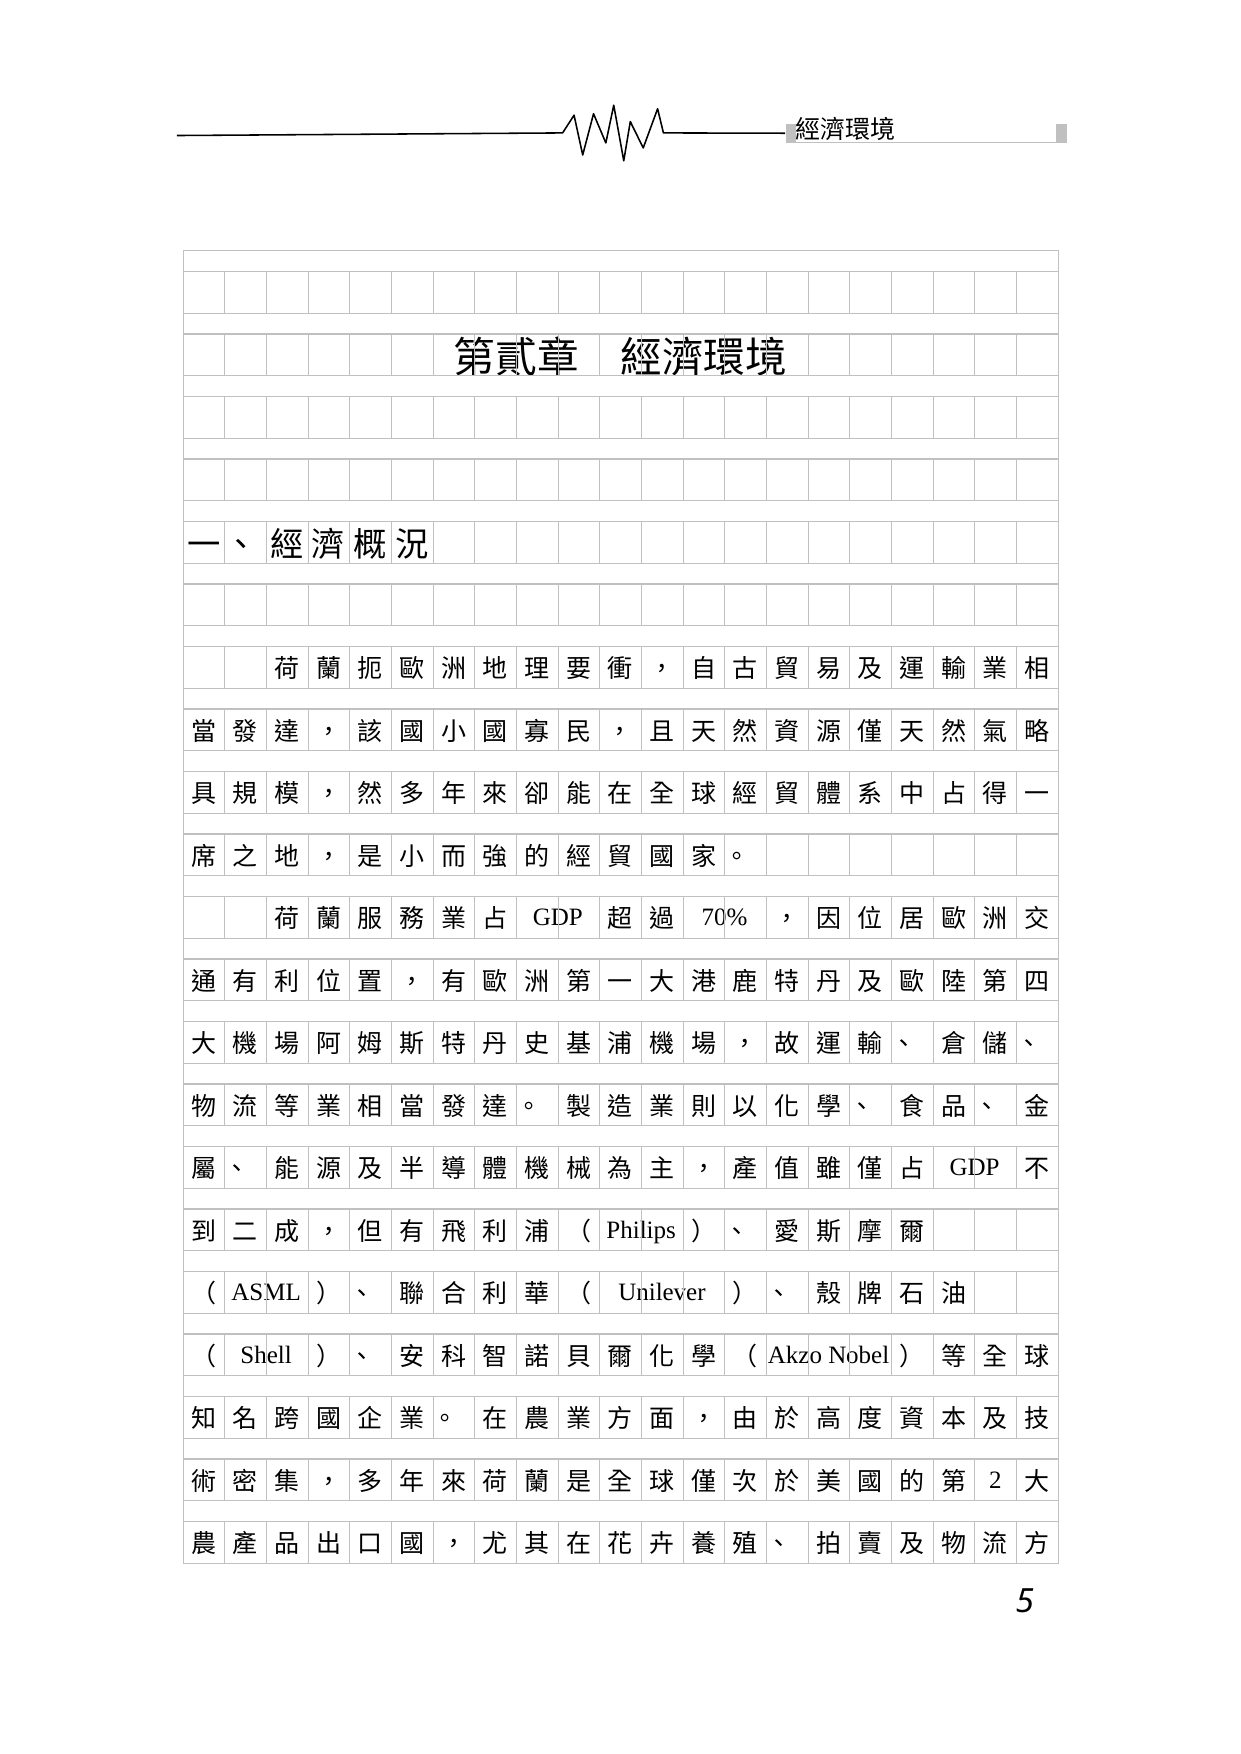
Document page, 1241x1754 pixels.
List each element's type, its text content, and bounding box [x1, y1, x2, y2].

text 經 [725, 772, 766, 813]
text 荷蘭服務業占GDP超過70%，因位居歐洲交通有利位置，有歐洲第一大港鹿特丹及歐陸第四大機場阿姆斯特丹史基浦機場，故運輸、倉儲、物流等業相當發達。製造業則以化學、食品、金屬、能源及半導體機械為主，產值雖僅占GDP不到二成，但有飛利浦（Philips）、愛斯摩爾（ASML）、聯合利華（Unilever）、殼牌石油（Shell）、安科智諾貝爾化學（Akzo Nobel）等全球知名跨國企業。在農業方面，由於高度資本及技術密集，多年來荷蘭是全球僅次於美國的第2大農產品出口國，尤其在花卉養殖、拍賣及物流方面享譽國際。 [184, 1251, 1058, 1271]
text 貿 [767, 772, 808, 813]
text 地 [475, 647, 516, 688]
text 強 [475, 835, 516, 875]
text 荷蘭服務業占GDP超過70%，因位居歐洲交通有利位置，有歐洲第一大港鹿特丹及歐陸第四大機場阿姆斯特丹史基浦機場，故運輸、倉儲、物流等業相當發達。製造業則以化學、食品、金屬、能源及半導體機械為主，產值雖僅占GDP不到二成，但有飛利浦（Philips）、愛斯摩爾（ASML）、聯合利華（Unilever）、殼牌石油（Shell）、安科智諾貝爾化學（Akzo Nobel）等全球知名跨國企業。在農業方面，由於高度資本及技術密集，多年來荷蘭是全球僅次於美國的第2大農產品出口國，尤其在花卉養殖、拍賣及物流方面享譽國際。 [184, 1189, 1058, 1208]
text 運 [892, 647, 933, 688]
text 一、經濟概況 [184, 522, 224, 563]
text 能 [559, 772, 599, 813]
text 一、經濟概況 [350, 522, 391, 563]
text 之 [225, 835, 266, 875]
text 多 [392, 772, 433, 813]
text [809, 835, 849, 875]
text 第貳章 經濟環境 [725, 335, 766, 375]
text [1017, 835, 1058, 875]
text 全 [642, 772, 683, 813]
text 系 [850, 772, 891, 813]
text 民 [559, 710, 599, 750]
text 荷蘭服務業占GDP超過70%，因位居歐洲交通有利位置，有歐洲第一大港鹿特丹及歐陸第四大機場阿姆斯特丹史基浦機場，故運輸、倉儲、物流等業相當發達。製造業則以化學、食品、金屬、能源及半導體機械為主，產值雖僅占GDP不到二成，但有飛利浦（Philips）、愛斯摩爾（ASML）、聯合利華（Unilever）、殼牌石油（Shell）、安科智諾貝爾化學（Akzo Nobel）等全球知名跨國企業。在農業方面，由於高度資本及技術密集，多年來荷蘭是全球僅次於美國的第2大農產品出口國，尤其在花卉養殖、拍賣及物流方面享譽國際。 [184, 1001, 1058, 1021]
text 年 [434, 772, 474, 813]
text 一、經濟概況 [1017, 522, 1058, 563]
text 歐 [392, 647, 433, 688]
text 第貳章 經濟環境 [850, 335, 891, 375]
text 及 [850, 647, 891, 688]
text 第貳章 經濟環境 [517, 345, 528, 375]
text 資 [767, 710, 808, 750]
text 第貳章 經濟環境 [392, 335, 433, 375]
text 略 [1017, 710, 1058, 750]
text 第貳章 經濟環境 [767, 335, 808, 375]
text 一、經濟概況 [559, 522, 599, 563]
text 第貳章 經濟環境 [975, 335, 1016, 375]
text 荷蘭服務業占GDP超過70%，因位居歐洲交通有利位置，有歐洲第一大港鹿特丹及歐陸第四大機場阿姆斯特丹史基浦機場，故運輸、倉儲、物流等業相當發達。製造業則以化學、食品、金屬、能源及半導體機械為主，產值雖僅占GDP不到二成，但有飛利浦（Philips）、愛斯摩爾（ASML）、聯合利華（Unilever）、殼牌石油（Shell）、安科智諾貝爾化學（Akzo Nobel）等全球知名跨國企業。在農業方面，由於高度資本及技術密集，多年來荷蘭是全球僅次於美國的第2大農產品出口國，尤其在花卉養殖、拍賣及物流方面享譽國際。 [184, 1501, 1058, 1521]
text 第貳章 經濟環境 [684, 335, 724, 375]
text 當 [184, 710, 224, 750]
text [184, 814, 1058, 833]
text 第貳章 經濟環境 [725, 363, 740, 375]
text 一、經濟概況 [267, 522, 308, 563]
text [934, 835, 974, 875]
text [184, 689, 1058, 708]
text 經 [559, 835, 599, 875]
text 第貳章 經濟環境 [892, 335, 933, 375]
text 中 [892, 772, 933, 813]
text 相 [1017, 647, 1058, 688]
text 然 [350, 772, 391, 813]
text 一、經濟概況 [642, 522, 683, 563]
text ， [309, 772, 349, 813]
text 第貳章 經濟環境 [225, 335, 266, 375]
text 國 [642, 835, 683, 875]
text [184, 751, 1058, 771]
text 一、經濟概況 [809, 522, 849, 563]
text 第貳章 經濟環境 [184, 314, 1058, 333]
text 古 [725, 647, 766, 688]
text [184, 626, 1058, 646]
text 一、經濟概況 [475, 522, 516, 563]
text 天 [684, 710, 724, 750]
text 小 [434, 710, 474, 750]
text 一、經濟概況 [850, 522, 891, 563]
text 第貳章 經濟環境 [559, 335, 599, 375]
text 然 [934, 710, 974, 750]
text 。 [725, 835, 766, 875]
text 荷蘭服務業占GDP超過70%，因位居歐洲交通有利位置，有歐洲第一大港鹿特丹及歐陸第四大機場阿姆斯特丹史基浦機場，故運輸、倉儲、物流等業相當發達。製造業則以化學、食品、金屬、能源及半導體機械為主，產值雖僅占GDP不到二成，但有飛利浦（Philips）、愛斯摩爾（ASML）、聯合利華（Unilever）、殼牌石油（Shell）、安科智諾貝爾化學（Akzo Nobel）等全球知名跨國企業。在農業方面，由於高度資本及技術密集，多年來荷蘭是全球僅次於美國的第2大農產品出口國，尤其在花卉養殖、拍賣及物流方面享譽國際。 [184, 1439, 1058, 1458]
text [184, 647, 224, 688]
text 輸 [934, 647, 974, 688]
text 一、經濟概況 [934, 522, 974, 563]
text 來 [475, 772, 516, 813]
text ， [642, 647, 683, 688]
text 一 [1017, 772, 1058, 813]
text 的 [517, 835, 558, 875]
text 要 [559, 647, 599, 688]
text 荷蘭服務業占GDP超過70%，因位居歐洲交通有利位置，有歐洲第一大港鹿特丹及歐陸第四大機場阿姆斯特丹史基浦機場，故運輸、倉儲、物流等業相當發達。製造業則以化學、食品、金屬、能源及半導體機械為主，產值雖僅占GDP不到二成，但有飛利浦（Philips）、愛斯摩爾（ASML）、聯合利華（Unilever）、殼牌石油（Shell）、安科智諾貝爾化學（Akzo Nobel）等全球知名跨國企業。在農業方面，由於高度資本及技術密集，多年來荷蘭是全球僅次於美國的第2大農產品出口國，尤其在花卉養殖、拍賣及物流方面享譽國際。 [184, 1314, 1058, 1333]
text 國 [392, 710, 433, 750]
text 模 [267, 772, 308, 813]
text 荷 [267, 647, 308, 688]
text 占 [934, 772, 974, 813]
text 荷蘭服務業占GDP超過70%，因位居歐洲交通有利位置，有歐洲第一大港鹿特丹及歐陸第四大機場阿姆斯特丹史基浦機場，故運輸、倉儲、物流等業相當發達。製造業則以化學、食品、金屬、能源及半導體機械為主，產值雖僅占GDP不到二成，但有飛利浦（Philips）、愛斯摩爾（ASML）、聯合利華（Unilever）、殼牌石油（Shell）、安科智諾貝爾化學（Akzo Nobel）等全球知名跨國企業。在農業方面，由於高度資本及技術密集，多年來荷蘭是全球僅次於美國的第2大農產品出口國，尤其在花卉養殖、拍賣及物流方面享譽國際。 [184, 1376, 1058, 1396]
text 第貳章 經濟環境 [184, 335, 224, 375]
text 扼 [350, 647, 391, 688]
text [975, 835, 1016, 875]
text 衝 [600, 647, 641, 688]
text 席 [184, 835, 224, 875]
text 理 [517, 647, 558, 688]
text 一、經濟概況 [892, 522, 933, 563]
text 一、經濟概況 [600, 522, 641, 563]
text 荷蘭服務業占GDP超過70%，因位居歐洲交通有利位置，有歐洲第一大港鹿特丹及歐陸第四大機場阿姆斯特丹史基浦機場，故運輸、倉儲、物流等業相當發達。製造業則以化學、食品、金屬、能源及半導體機械為主，產值雖僅占GDP不到二成，但有飛利浦（Philips）、愛斯摩爾（ASML）、聯合利華（Unilever）、殼牌石油（Shell）、安科智諾貝爾化學（Akzo Nobel）等全球知名跨國企業。在農業方面，由於高度資本及技術密集，多年來荷蘭是全球僅次於美國的第2大農產品出口國，尤其在花卉養殖、拍賣及物流方面享譽國際。 [184, 876, 1058, 896]
text 第貳章 經濟環境 [517, 335, 558, 375]
text ， [600, 710, 641, 750]
text [850, 835, 891, 875]
text 卻 [517, 772, 558, 813]
text 荷蘭服務業占GDP超過70%，因位居歐洲交通有利位置，有歐洲第一大港鹿特丹及歐陸第四大機場阿姆斯特丹史基浦機場，故運輸、倉儲、物流等業相當發達。製造業則以化學、食品、金屬、能源及半導體機械為主，產值雖僅占GDP不到二成，但有飛利浦（Philips）、愛斯摩爾（ASML）、聯合利華（Unilever）、殼牌石油（Shell）、安科智諾貝爾化學（Akzo Nobel）等全球知名跨國企業。在農業方面，由於高度資本及技術密集，多年來荷蘭是全球僅次於美國的第2大農產品出口國，尤其在花卉養殖、拍賣及物流方面享譽國際。 [184, 939, 1058, 958]
text 僅 [850, 710, 891, 750]
text 荷蘭服務業占GDP超過70%，因位居歐洲交通有利位置，有歐洲第一大港鹿特丹及歐陸第四大機場阿姆斯特丹史基浦機場，故運輸、倉儲、物流等業相當發達。製造業則以化學、食品、金屬、能源及半導體機械為主，產值雖僅占GDP不到二成，但有飛利浦（Philips）、愛斯摩爾（ASML）、聯合利華（Unilever）、殼牌石油（Shell）、安科智諾貝爾化學（Akzo Nobel）等全球知名跨國企業。在農業方面，由於高度資本及技術密集，多年來荷蘭是全球僅次於美國的第2大農產品出口國，尤其在花卉養殖、拍賣及物流方面享譽國際。 [184, 1126, 1058, 1146]
text 一、經濟概況 [184, 501, 1058, 521]
text 第貳章 經濟環境 [1017, 335, 1058, 375]
text 體 [809, 772, 849, 813]
text 一、經濟概況 [684, 522, 724, 563]
text 一、經濟概況 [309, 522, 349, 563]
text 寡 [517, 710, 558, 750]
text 發 [225, 710, 266, 750]
text 洲 [434, 647, 474, 688]
text ， [309, 710, 349, 750]
text 貿 [600, 835, 641, 875]
text 而 [434, 835, 474, 875]
text 家 [684, 835, 724, 875]
text [767, 835, 808, 875]
text 第貳章 經濟環境 [267, 335, 308, 375]
text 規 [225, 772, 266, 813]
text 球 [684, 772, 724, 813]
text 該 [350, 710, 391, 750]
text 是 [350, 835, 391, 875]
text [892, 835, 933, 875]
text 蘭 [309, 647, 349, 688]
text 一、經濟概況 [975, 522, 1016, 563]
text 第貳章 經濟環境 [934, 335, 974, 375]
text 達 [267, 710, 308, 750]
text 易 [809, 647, 849, 688]
text 國 [475, 710, 516, 750]
text 第貳章 經濟環境 [475, 335, 516, 375]
text 一、經濟概況 [517, 522, 558, 563]
text 第貳章 經濟環境 [350, 335, 391, 375]
text 第貳章 經濟環境 [809, 335, 849, 375]
text 第貳章 經濟環境 [600, 335, 641, 375]
text 然 [725, 710, 766, 750]
text 一、經濟概況 [392, 522, 433, 563]
text 在 [600, 772, 641, 813]
text 地 [267, 835, 308, 875]
text 氣 [975, 710, 1016, 750]
text [225, 647, 266, 688]
text 一、經濟概況 [225, 522, 266, 563]
text 具 [184, 772, 224, 813]
text 源 [809, 710, 849, 750]
text 小 [392, 835, 433, 875]
text 自 [684, 647, 724, 688]
text 第貳章 經濟環境 [309, 335, 349, 375]
text 且 [642, 710, 683, 750]
text 貿 [767, 647, 808, 688]
text 一、經濟概況 [767, 522, 808, 563]
text 天 [892, 710, 933, 750]
text 第貳章 經濟環境 [434, 335, 474, 375]
text 第貳章 經濟環境 [642, 335, 683, 375]
text 荷蘭服務業占GDP超過70%，因位居歐洲交通有利位置，有歐洲第一大港鹿特丹及歐陸第四大機場阿姆斯特丹史基浦機場，故運輸、倉儲、物流等業相當發達。製造業則以化學、食品、金屬、能源及半導體機械為主，產值雖僅占GDP不到二成，但有飛利浦（Philips）、愛斯摩爾（ASML）、聯合利華（Unilever）、殼牌石油（Shell）、安科智諾貝爾化學（Akzo Nobel）等全球知名跨國企業。在農業方面，由於高度資本及技術密集，多年來荷蘭是全球僅次於美國的第2大農產品出口國，尤其在花卉養殖、拍賣及物流方面享譽國際。 [184, 1064, 1058, 1083]
text ， [309, 835, 349, 875]
text 業 [975, 647, 1016, 688]
text 一、經濟概況 [434, 522, 474, 563]
text 一、經濟概況 [725, 522, 766, 563]
text 得 [975, 772, 1016, 813]
